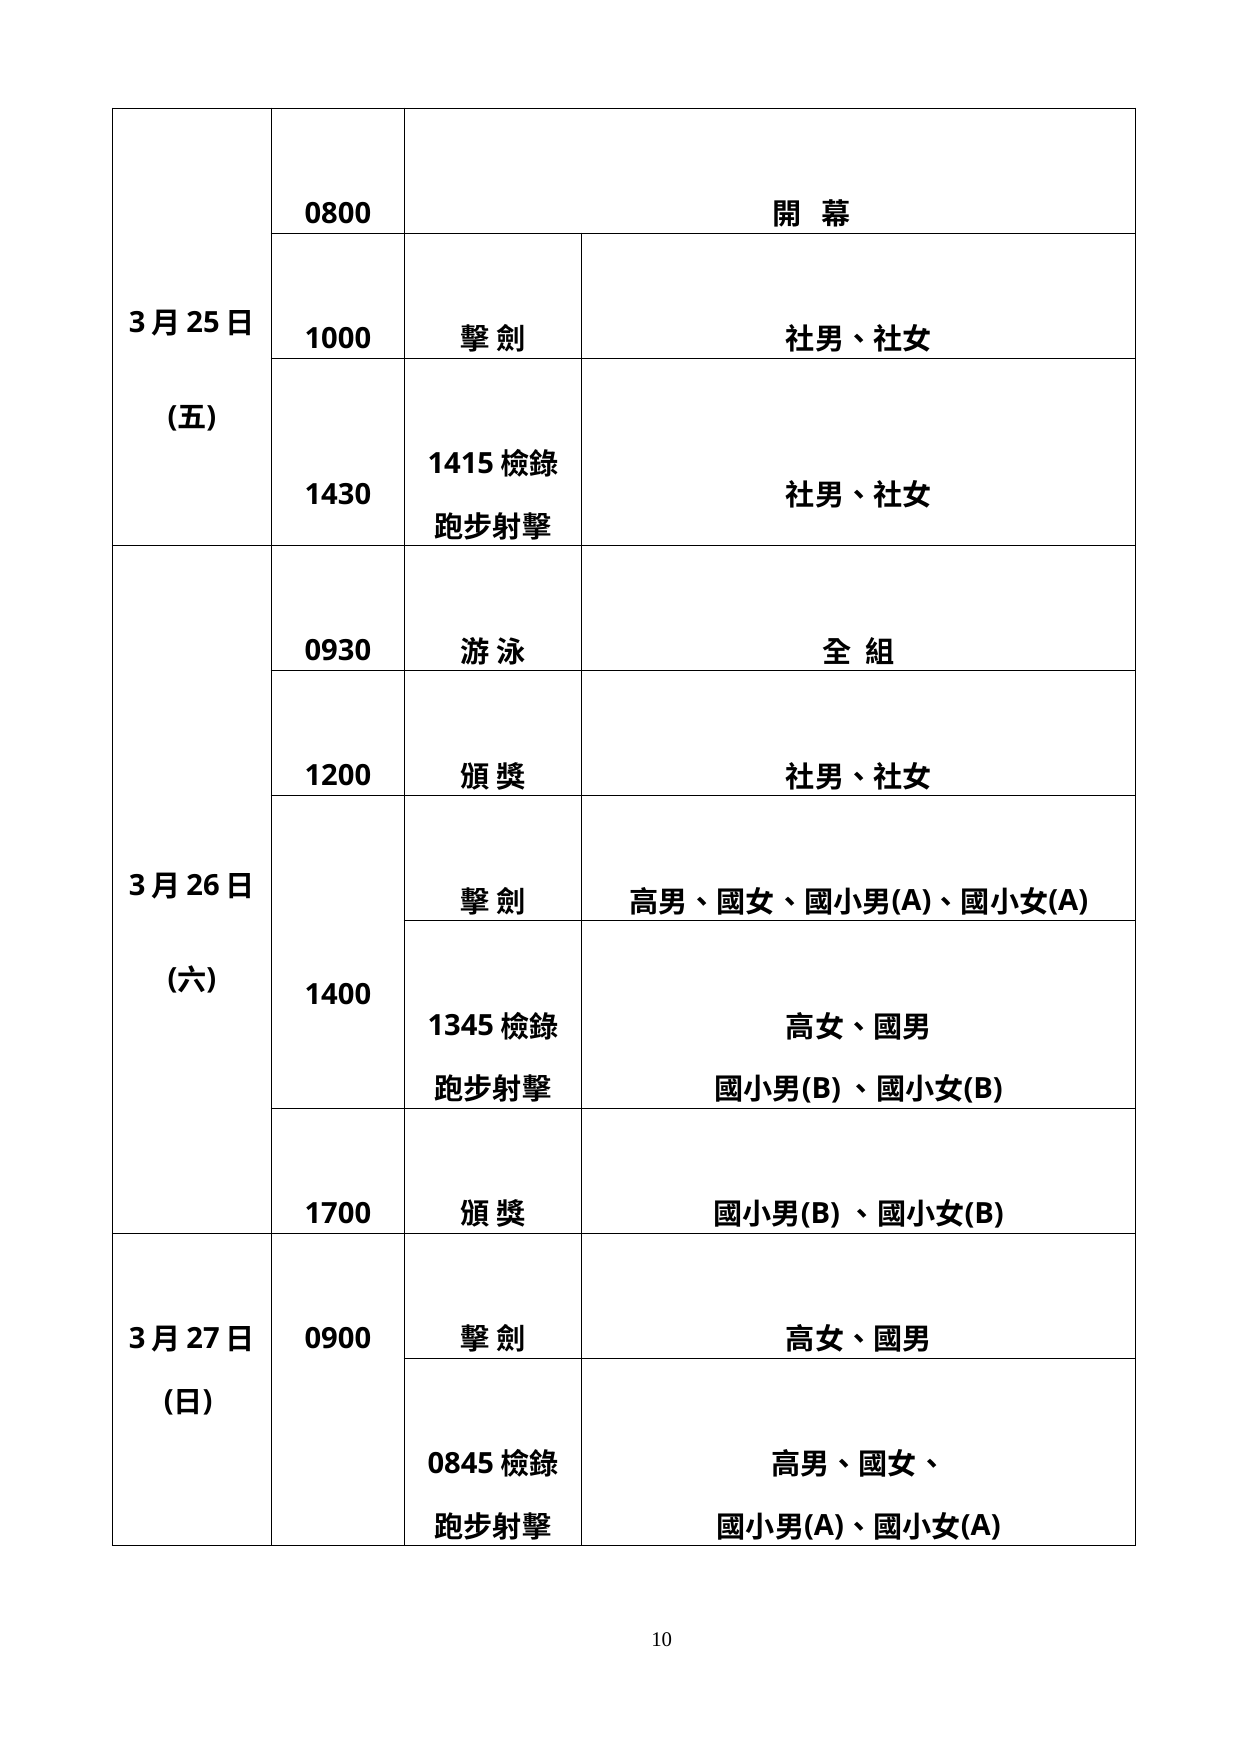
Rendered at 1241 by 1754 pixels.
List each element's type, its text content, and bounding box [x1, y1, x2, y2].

table_cell 游 泳 [405, 546, 581, 670]
table_cell 高女、國男 國小男(B) 、國小女(B) [582, 921, 1135, 1108]
table_cell 1200 [272, 671, 404, 795]
table_cell 擊 劍 [405, 234, 581, 358]
table_cell 國小男(B) 、國小女(B) [582, 1109, 1135, 1233]
table_cell 3月27日 (日) [113, 1234, 271, 1545]
table_cell 0930 [272, 546, 404, 670]
table_cell 0845檢錄 跑步射擊 [405, 1359, 581, 1545]
table_cell 0800 [272, 109, 404, 233]
table_cell 全 組 [582, 546, 1135, 670]
table_cell 3月25日 (五) [113, 109, 271, 545]
table_cell 高女、國男 [582, 1234, 1135, 1358]
table_cell 1415檢錄 跑步射擊 [405, 359, 581, 545]
table_cell 頒 獎 [405, 671, 581, 795]
table_cell 1430 [272, 359, 404, 545]
table_cell 頒 獎 [405, 1109, 581, 1233]
table_cell 3月26日 (六) [113, 546, 271, 1233]
table_cell 0900 [272, 1234, 404, 1545]
table_cell 高男、國女、國小男(A)、國小女(A) [582, 796, 1135, 920]
table_cell 1400 [272, 796, 404, 1108]
table_cell 社男、社女 [582, 234, 1135, 358]
table_cell 擊 劍 [405, 796, 581, 920]
table_cell 1345檢錄 跑步射擊 [405, 921, 581, 1108]
table_cell 1000 [272, 234, 404, 358]
table_cell 擊 劍 [405, 1234, 581, 1358]
table_cell 社男、社女 [582, 671, 1135, 795]
table_cell 高男、國女、 國小男(A)、國小女(A) [582, 1359, 1135, 1545]
table_cell 1700 [272, 1109, 404, 1233]
table_cell 開 幕 [405, 109, 1135, 233]
table_cell 社男、社女 [582, 359, 1135, 545]
